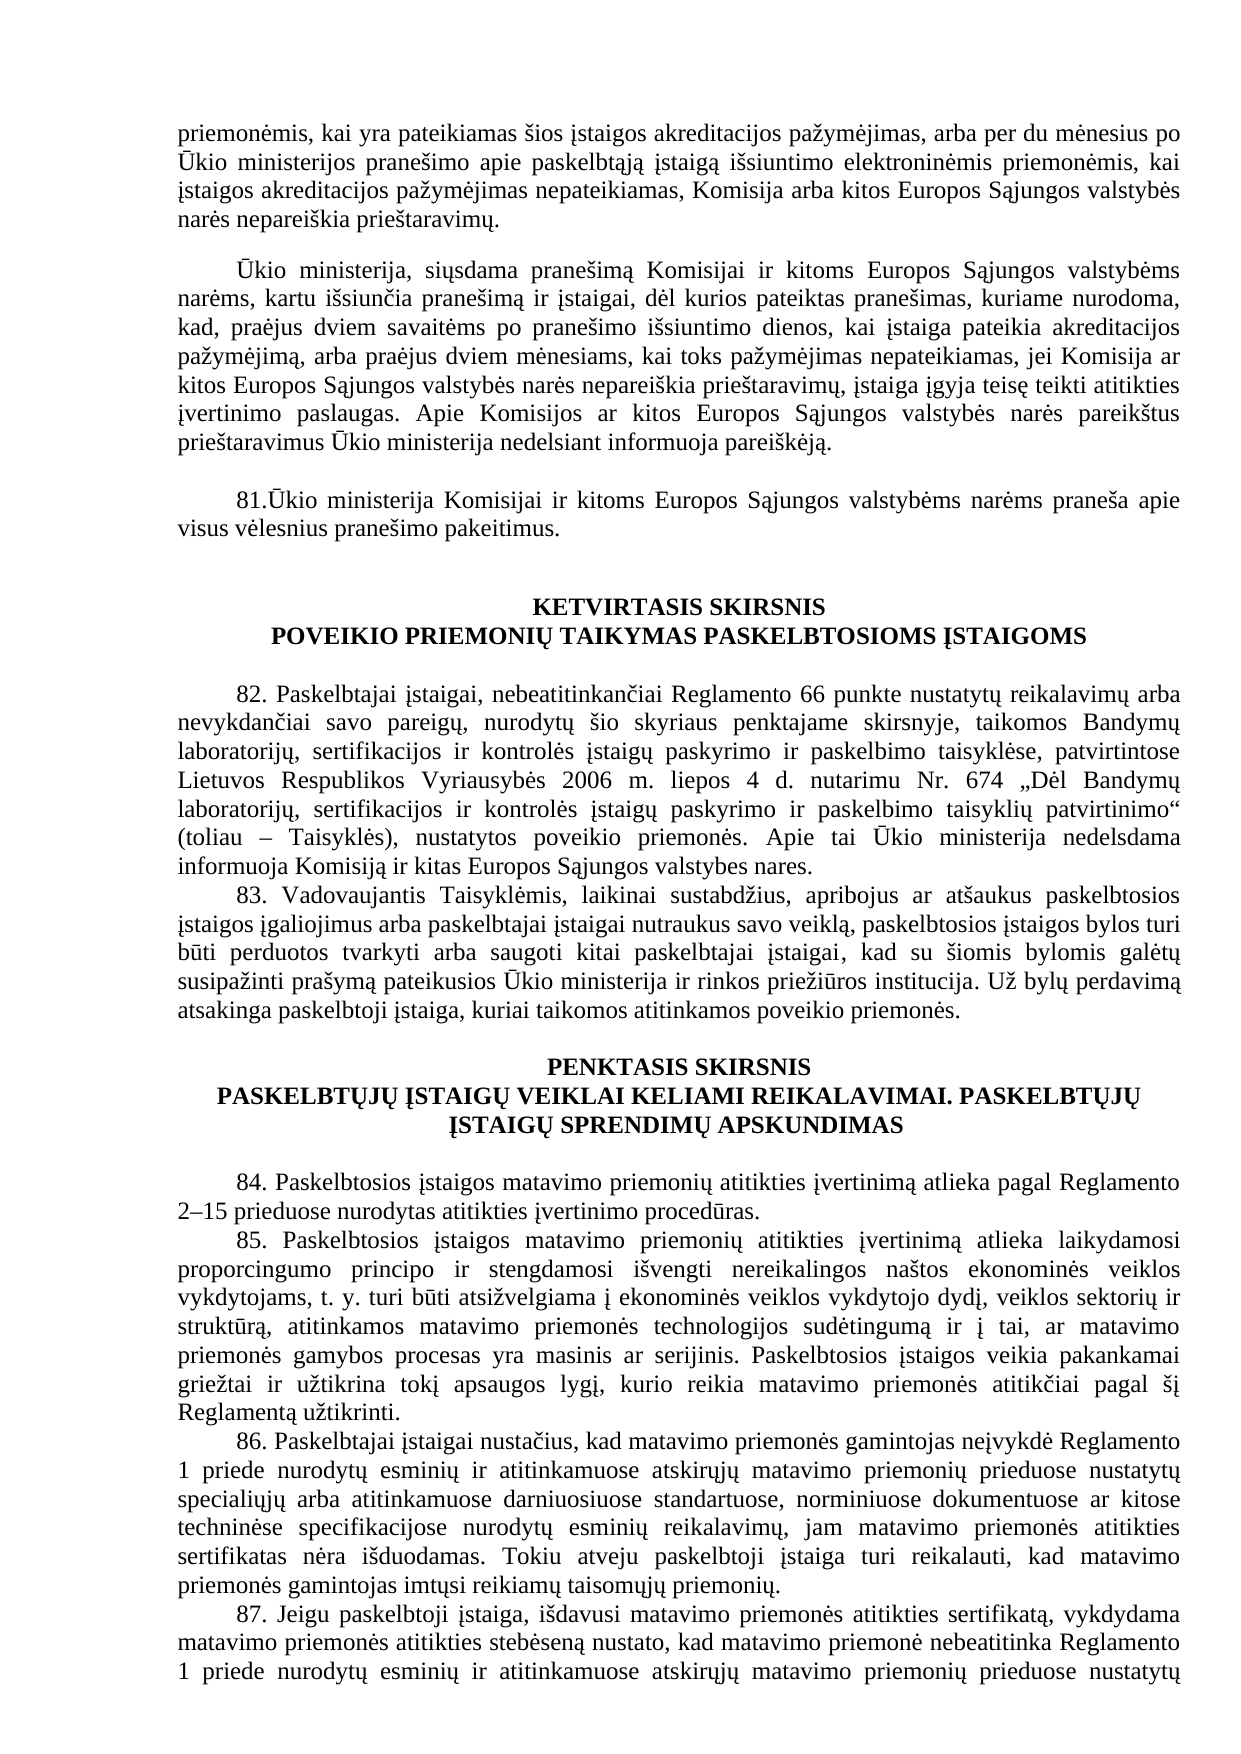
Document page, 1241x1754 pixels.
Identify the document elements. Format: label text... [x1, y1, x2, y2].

text Ūkio ministerija, siųsdama pranešimą Komisijai ir kitoms Europos Sąjungos valstybėms narėms, kartu išsiunčia pranešimą ir įstaigai, dėl kurios pateiktas pranešimas, kuriame nurodoma, kad, praėjus dviem savaitėms po pranešimo išsiuntimo dienos, kai įstaiga pateikia akreditacijos pažymėjimą, arba praėjus dviem mėnesiams, kai toks pažymėjimas nepateikiamas, jei Komisija ar kitos Europos Sąjungos valstybės narės nepareiškia prieštaravimų, įstaiga įgyja teisę teikti atitikties įvertinimo paslaugas. Apie Komisijos ar kitos Europos Sąjungos valstybės narės pareikštus prieštaravimus Ūkio ministerija nedelsiant informuoja pareiškėją. [177, 255, 1181, 456]
text PASKELBTŲJŲ ĮSTAIGŲ VEIKLAI KELIAMI REIKALAVIMAI. PASKELBTŲJŲ ĮSTAIGŲ SPRENDIMŲ APSKUNDIMAS [177, 1081, 1181, 1139]
text PENKTASIS SKIRSNIS [177, 1052, 1181, 1081]
text 87. Jeigu paskelbtoji įstaiga, išdavusi matavimo priemonės atitikties sertifikatą, vykdydama matavimo priemonės atitikties stebėseną nustato, kad matavimo priemonė nebeatitinka Reglamento 1 priede nurodytų esminių ir atitinkamuose atskirųjų matavimo priemonių prieduose nustatytų [177, 1599, 1181, 1685]
text KETVIRTASIS SKIRSNIS [177, 592, 1181, 621]
text POVEIKIO PRIEMONIŲ TAIKYMAS PASKELBTOSIOMS ĮSTAIGOMS [177, 621, 1181, 650]
text 83. Vadovaujantis Taisyklėmis, laikinai sustabdžius, apribojus ar atšaukus paskelbtosios įstaigos įgaliojimus arba paskelbtajai įstaigai nutraukus savo veiklą, paskelbtosios įstaigos bylos turi būti perduotos tvarkyti arba saugoti kitai paskelbtajai įstaigai, kad su šiomis bylomis galėtų susipažinti prašymą pateikusios Ūkio ministerija ir rinkos priežiūros institucija. Už bylų perdavimą atsakinga paskelbtoji įstaiga, kuriai taikomos atitinkamos poveikio priemonės. [177, 880, 1181, 1024]
text 86. Paskelbtajai įstaigai nustačius, kad matavimo priemonės gamintojas neįvykdė Reglamento 1 priede nurodytų esminių ir atitinkamuose atskirųjų matavimo priemonių prieduose nustatytų specialiųjų arba atitinkamuose darniuosiuose standartuose, norminiuose dokumentuose ar kitose techninėse specifikacijose nurodytų esminių reikalavimų, jam matavimo priemonės atitikties sertifikatas nėra išduodamas. Tokiu atveju paskelbtoji įstaiga turi reikalauti, kad matavimo priemonės gamintojas imtųsi reikiamų taisomųjų priemonių. [177, 1426, 1181, 1599]
text priemonėmis, kai yra pateikiamas šios įstaigos akreditacijos pažymėjimas, arba per du mėnesius po Ūkio ministerijos pranešimo apie paskelbtąją įstaigą išsiuntimo elektroninėmis priemonėmis, kai įstaigos akreditacijos pažymėjimas nepateikiamas, Komisija arba kitos Europos Sąjungos valstybės narės nepareiškia prieštaravimų. [177, 118, 1181, 233]
text 84. Paskelbtosios įstaigos matavimo priemonių atitikties įvertinimą atlieka pagal Reglamento 2–15 prieduose nurodytas atitikties įvertinimo procedūras. [177, 1167, 1181, 1225]
text 82. Paskelbtajai įstaigai, nebeatitinkančiai Reglamento 66 punkte nustatytų reikalavimų arba nevykdančiai savo pareigų, nurodytų šio skyriaus penktajame skirsnyje, taikomos Bandymų laboratorijų, sertifikacijos ir kontrolės įstaigų paskyrimo ir paskelbimo taisyklėse, patvirtintose Lietuvos Respublikos Vyriausybės 2006 m. liepos 4 d. nutarimu Nr. 674 „Dėl Bandymų laboratorijų, sertifikacijos ir kontrolės įstaigų paskyrimo ir paskelbimo taisyklių patvirtinimo“ (toliau – Taisyklės), nustatytos poveikio priemonės. Apie tai Ūkio ministerija nedelsdama informuoja Komisiją ir kitas Europos Sąjungos valstybes nares. [177, 679, 1181, 880]
text 81.Ūkio ministerija Komisijai ir kitoms Europos Sąjungos valstybėms narėms praneša apie visus vėlesnius pranešimo pakeitimus. [177, 485, 1181, 542]
text 85. Paskelbtosios įstaigos matavimo priemonių atitikties įvertinimą atlieka laikydamosi proporcingumo principo ir stengdamosi išvengti nereikalingos naštos ekonominės veiklos vykdytojams, t. y. turi būti atsižvelgiama į ekonominės veiklos vykdytojo dydį, veiklos sektorių ir struktūrą, atitinkamos matavimo priemonės technologijos sudėtingumą ir į tai, ar matavimo priemonės gamybos procesas yra masinis ar serijinis. Paskelbtosios įstaigos veikia pakankamai griežtai ir užtikrina tokį apsaugos lygį, kurio reikia matavimo priemonės atitikčiai pagal šį Reglamentą užtikrinti. [177, 1225, 1181, 1426]
